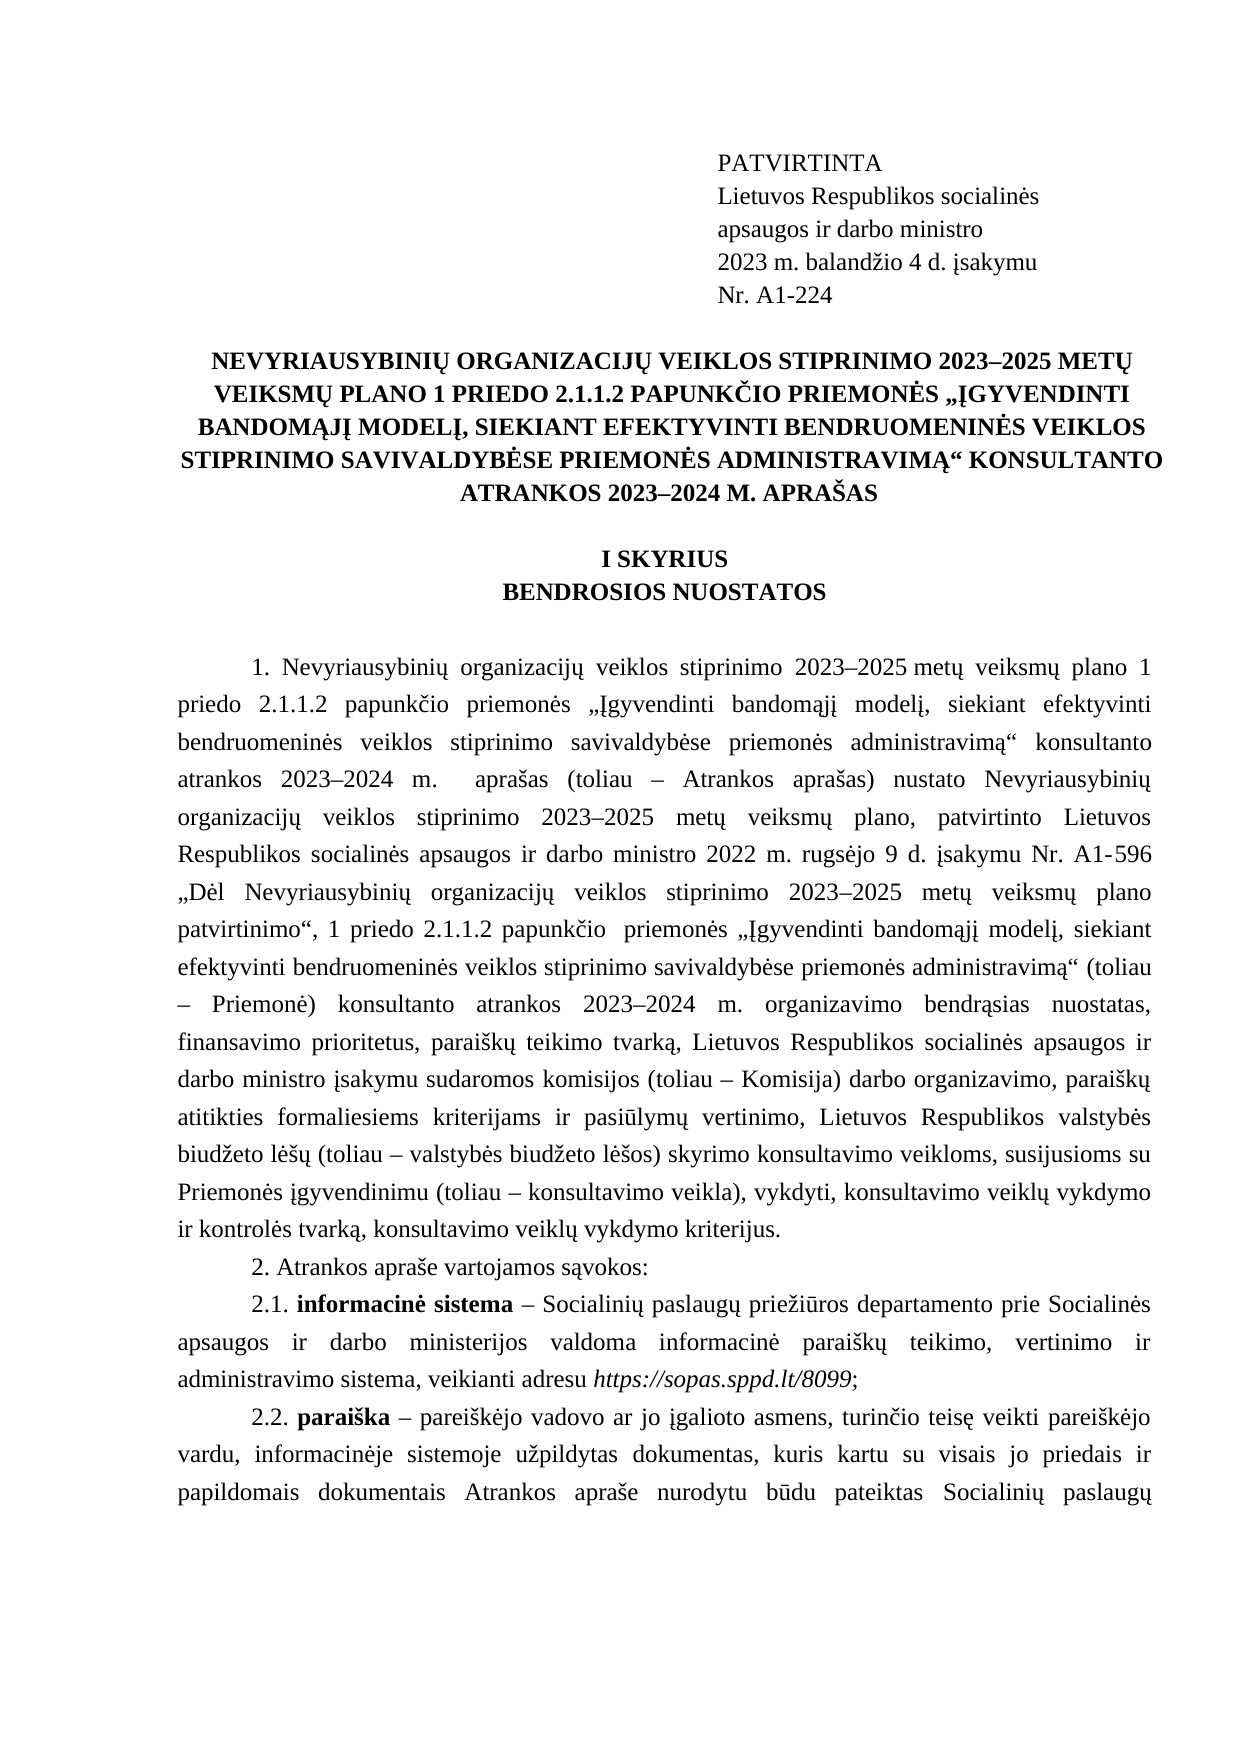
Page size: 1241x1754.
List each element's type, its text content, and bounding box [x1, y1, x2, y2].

text NEVYRIAUSYBINIŲ ORGANIZACIJŲ VEIKLOS STIPRINIMO 2023–2025 METŲ VEIKSMŲ PLANO 1 PRIEDO 2.1.1.2 PAPUNKČIO PRIEMONĖS „ĮGYVENDINTI BANDOMĄJĮ MODELĮ, SIEKIANT EFEKTYVINTI BENDRUOMENINĖS VEIKLOS STIPRINIMO SAVIVALDYBĖSE PRIEMONĖS ADMINISTRAVIMĄ“ KONSULTANTO ATRANKOS 2023–2024 M. APRAŠAS [177, 346, 1167, 507]
text 2.2. paraiška – pareiškėjo vadovo ar jo įgalioto asmens, turinčio teisę veikti pareiškėjo vardu, informacinėje sistemoje užpildytas dokumentas, kuris kartu su visais jo priedais ir papildomais dokumentais Atrankos apraše nurodytu būdu pateiktas Socialinių paslaugų [177, 1393, 1152, 1506]
text 2.1. informacinė sistema – Socialinių paslaugų priežiūros departamento prie Socialinės apsaugos ir darbo ministerijos valdoma informacinė paraiškų teikimo, vertinimo ir administravimo sistema, veikianti adresu https://sopas.sppd.lt/8099; [177, 1281, 1152, 1393]
text I SKYRIUS [177, 544, 1152, 573]
text PATVIRTINTA [582, 148, 1152, 176]
text 1. Nevyriausybinių organizacijų veiklos stiprinimo 2023–2025 metų veiksmų plano 1 priedo 2.1.1.2 papunkčio priemonės „Įgyvendinti bandomąjį modelį, siekiant efektyvinti bendruomeninės veiklos stiprinimo savivaldybėse priemonės administravimą“ konsultanto atrankos 2023–2024 m. aprašas (toliau – Atrankos aprašas) nustato Nevyriausybinių organizacijų veiklos stiprinimo 2023–2025 metų veiksmų plano, patvirtinto Lietuvos Respublikos socialinės apsaugos ir darbo ministro 2022 m. rugsėjo 9 d. įsakymu Nr. A1-596 „Dėl Nevyriausybinių organizacijų veiklos stiprinimo 2023–2025 metų veiksmų plano patvirtinimo“, 1 priedo 2.1.1.2 papunkčio priemonės „Įgyvendinti bandomąjį modelį, siekiant efektyvinti bendruomeninės veiklos stiprinimo savivaldybėse priemonės administravimą“ (toliau – Priemonė) konsultanto atrankos 2023–2024 m. organizavimo bendrąsias nuostatas, finansavimo prioritetus, paraiškų teikimo tvarką, Lietuvos Respublikos socialinės apsaugos ir darbo ministro įsakymu sudaromos komisijos (toliau – Komisija) darbo organizavimo, paraiškų atitikties formaliesiems kriterijams ir pasiūlymų vertinimo, Lietuvos Respublikos valstybės biudžeto lėšų (toliau – valstybės biudžeto lėšos) skyrimo konsultavimo veikloms, susijusioms su Priemonės įgyvendinimu (toliau – konsultavimo veikla), vykdyti, konsultavimo veiklų vykdymo ir kontrolės tvarką, konsultavimo veiklų vykdymo kriterijus. [177, 643, 1152, 1243]
text 2023 m. balandžio 4 d. įsakymu [582, 247, 1152, 276]
text apsaugos ir darbo ministro [582, 214, 1152, 242]
text Lietuvos Respublikos socialinės [582, 181, 1152, 209]
text BENDROSIOS NUOSTATOS [177, 577, 1152, 606]
text 2. Atrankos apraše vartojamos sąvokos: [177, 1243, 1152, 1281]
text Nr. A1-224 [582, 280, 1152, 308]
